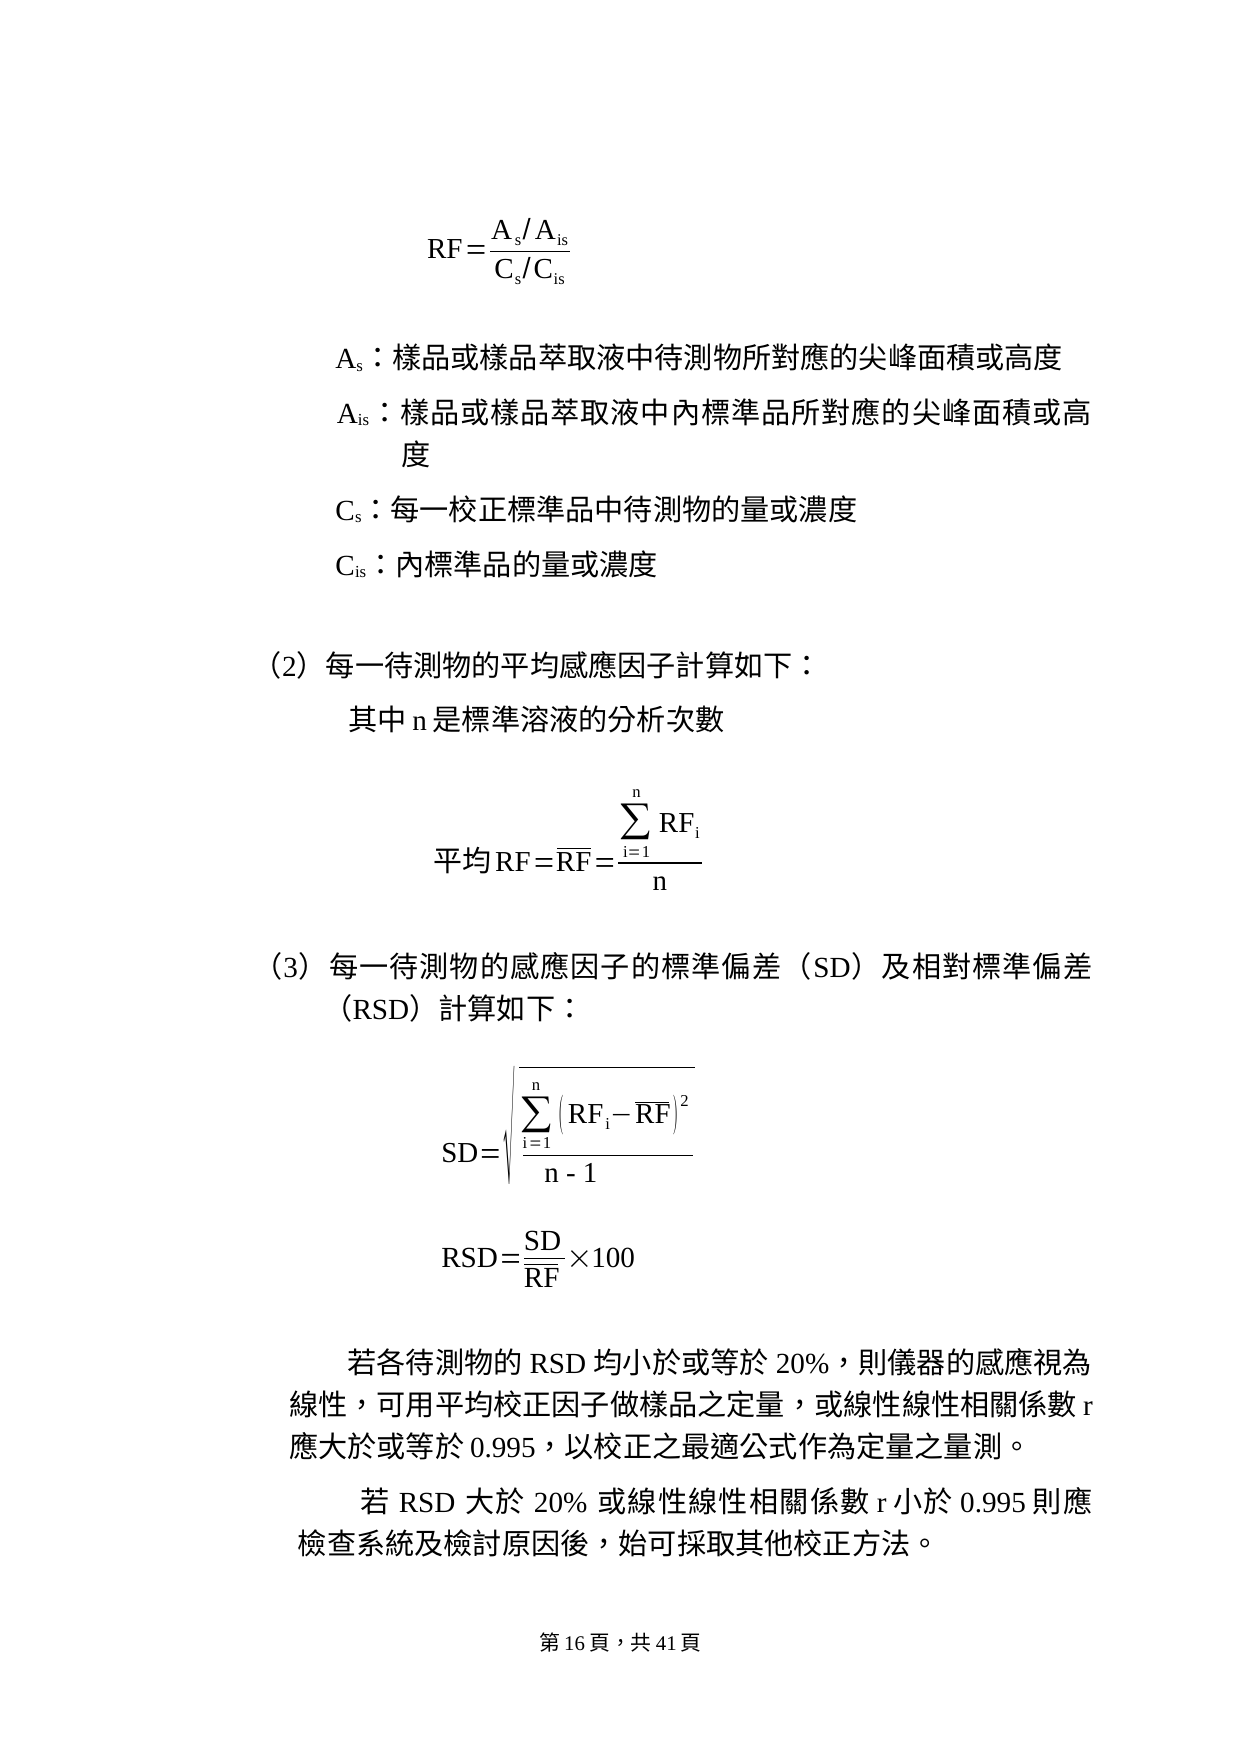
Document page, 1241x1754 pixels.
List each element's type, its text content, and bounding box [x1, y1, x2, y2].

text 若 RSD 大於 20% 或線性線性相關係數r小於0.995則應檢查系統及檢討原因後，始可採取其他校正方法。 [298, 1478, 1092, 1563]
text （2）每一待測物的平均感應因子計算如下： [253, 642, 1092, 684]
text As：樣品或樣品萃取液中待測物所對應的尖峰面積或高度 [335, 334, 1092, 377]
text Cs：每一校正標準品中待測物的量或濃度 [335, 486, 1092, 529]
text Ais：樣品或樣品萃取液中內標準品所對應的尖峰面積或高度 [337, 389, 1092, 474]
text 其中n是標準溶液的分析次數 [348, 697, 1092, 739]
text （3）每一待測物的感應因子的標準偏差（SD）及相對標準偏差（RSD）計算如下： [253, 943, 1092, 1028]
text Cis：內標準品的量或濃度 [335, 541, 1092, 583]
text 若各待測物的 RSD 均小於或等於 20%，則儀器的感應視為線性，可用平均校正因子做樣品之定量，或線性線性相關係數r應大於或等於0.995，以校正之最適公式作為定量之量測。 [289, 1339, 1092, 1466]
